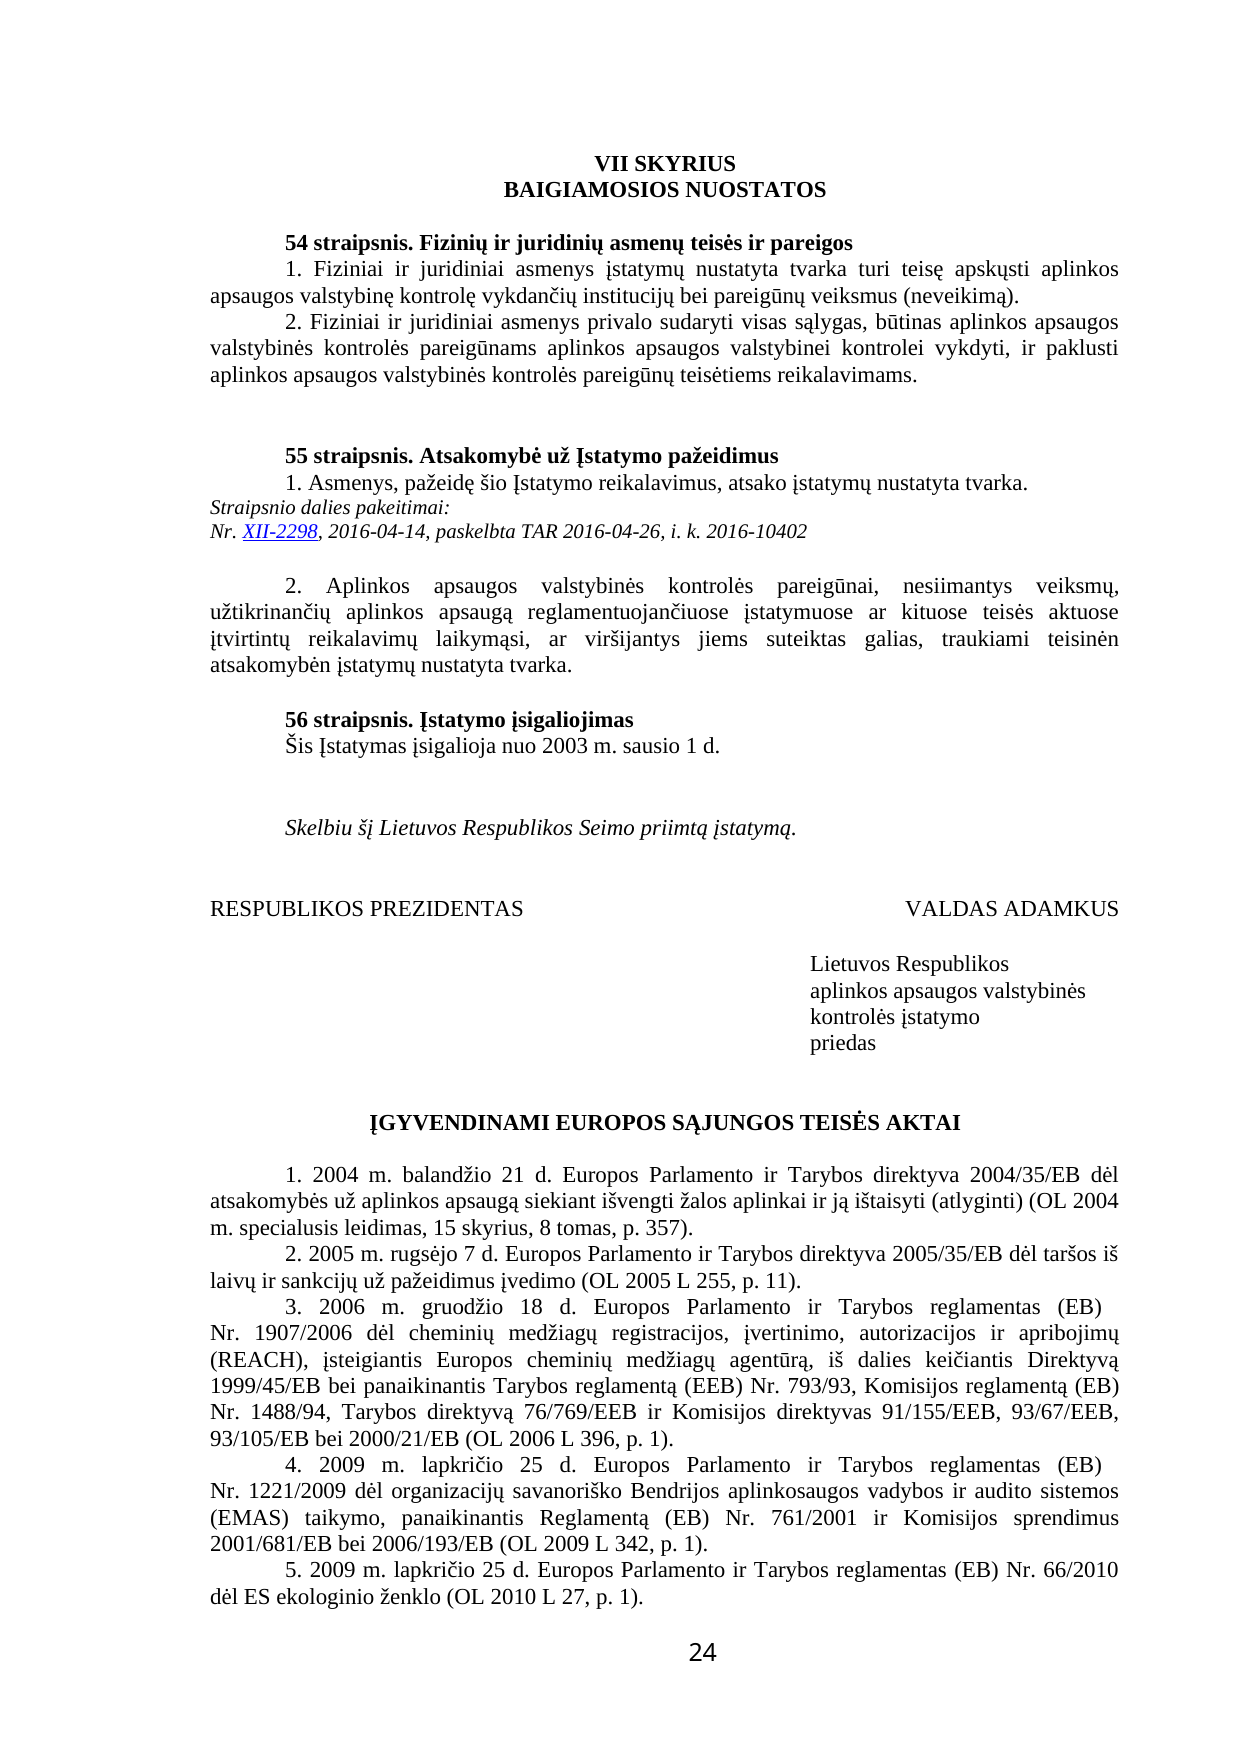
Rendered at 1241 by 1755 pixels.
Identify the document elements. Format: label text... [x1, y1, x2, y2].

text Straipsnio dalies pakeitimai: [210, 495, 1120, 519]
text 2. 2005 m. rugsėjo 7 d. Europos Parlamento ir Tarybos direktyva 2005/35/EB dėl taršos iš laivų ir sankcijų už pažeidimus įvedimo (OL 2005 L 255, p. 11). [210, 1240, 1120, 1293]
text VII SKYRIUS [210, 150, 1120, 176]
text 4. 2009 m. lapkričio 25 d. Europos Parlamento ir Tarybos reglamentas (EB) Nr. 1221/2009 dėl organizacijų savanoriško Bendrijos aplinkosaugos vadybos ir audito sistemos (EMAS) taikymo, panaikinantis Reglamentą (EB) Nr. 761/2001 ir Komisijos sprendimus 2001/681/EB bei 2006/193/EB (OL 2009 L 342, p. 1). [210, 1451, 1120, 1557]
text kontrolės įstatymo [210, 1003, 1120, 1029]
text BAIGIAMOSIOS NUOSTATOS [210, 176, 1120, 203]
text Šis Įstatymas įsigalioja nuo 2003 m. sausio 1 d. [210, 732, 1120, 759]
text 54 straipsnis. Fizinių ir juridinių asmenų teisės ir pareigos [210, 229, 1120, 255]
text Nr. XII-2298, 2016-04-14, paskelbta TAR 2016-04-26, i. k. 2016-10402 [210, 519, 1120, 543]
text 56 straipsnis. Įstatymo įsigaliojimas [210, 706, 1120, 732]
text ĮGYVENDINAMI EUROPOS SĄJUNGOS TEISĖS AKTAI [210, 1108, 1120, 1135]
text aplinkos apsaugos valstybinės [210, 977, 1120, 1003]
text 2. Aplinkos apsaugos valstybinės kontrolės pareigūnai, nesiimantys veiksmų, užtikrinančių aplinkos apsaugą reglamentuojančiuose įstatymuose ar kituose teisės aktuose įtvirtintų reikalavimų laikymąsi, ar viršijantys jiems suteiktas galias, traukiami teisinėn atsakomybėn įstatymų nustatyta tvarka. [210, 572, 1120, 677]
text 1. Asmenys, pažeidę šio Įstatymo reikalavimus, atsako įstatymų nustatyta tvarka. [210, 469, 1120, 495]
text Skelbiu šį Lietuvos Respublikos Seimo priimtą įstatymą. [210, 814, 1120, 840]
text 2. Fiziniai ir juridiniai asmenys privalo sudaryti visas sąlygas, būtinas aplinkos apsaugos valstybinės kontrolės pareigūnams aplinkos apsaugos valstybinei kontrolei vykdyti, ir paklusti aplinkos apsaugos valstybinės kontrolės pareigūnų teisėtiems reikalavimams. [210, 308, 1120, 387]
text 5. 2009 m. lapkričio 25 d. Europos Parlamento ir Tarybos reglamentas (EB) Nr. 66/2010 dėl ES ekologinio ženklo (OL 2010 L 27, p. 1). [210, 1557, 1120, 1609]
text 3. 2006 m. gruodžio 18 d. Europos Parlamento ir Tarybos reglamentas (EB) Nr. 1907/2006 dėl cheminių medžiagų registracijos, įvertinimo, autorizacijos ir apribojimų (REACH), įsteigiantis Europos cheminių medžiagų agentūrą, iš dalies keičiantis Direktyvą 1999/45/EB bei panaikinantis Tarybos reglamentą (EEB) Nr. 793/93, Komisijos reglamentą (EB) Nr. 1488/94, Tarybos direktyvą 76/769/EEB ir Komisijos direktyvas 91/155/EEB, 93/67/EEB, 93/105/EB bei 2000/21/EB (OL 2006 L 396, p. 1). [210, 1293, 1120, 1451]
text priedas [210, 1029, 1120, 1056]
text 1. 2004 m. balandžio 21 d. Europos Parlamento ir Tarybos direktyva 2004/35/EB dėl atsakomybės už aplinkos apsaugą siekiant išvengti žalos aplinkai ir ją ištaisyti (atlyginti) (OL 2004 m. specialusis leidimas, 15 skyrius, 8 tomas, p. 357). [210, 1161, 1120, 1240]
text Lietuvos Respublikos [735, 950, 1120, 977]
text 55 straipsnis. Atsakomybė už Įstatymo pažeidimus [210, 442, 1120, 469]
text 1. Fiziniai ir juridiniai asmenys įstatymų nustatyta tvarka turi teisę apskųsti aplinkos apsaugos valstybinę kontrolę vykdančių institucijų bei pareigūnų veiksmus (neveikimą). [210, 255, 1120, 308]
text RESPUBLIKOS PREZIDENTAS VALDAS ADAMKUS [210, 895, 1120, 922]
